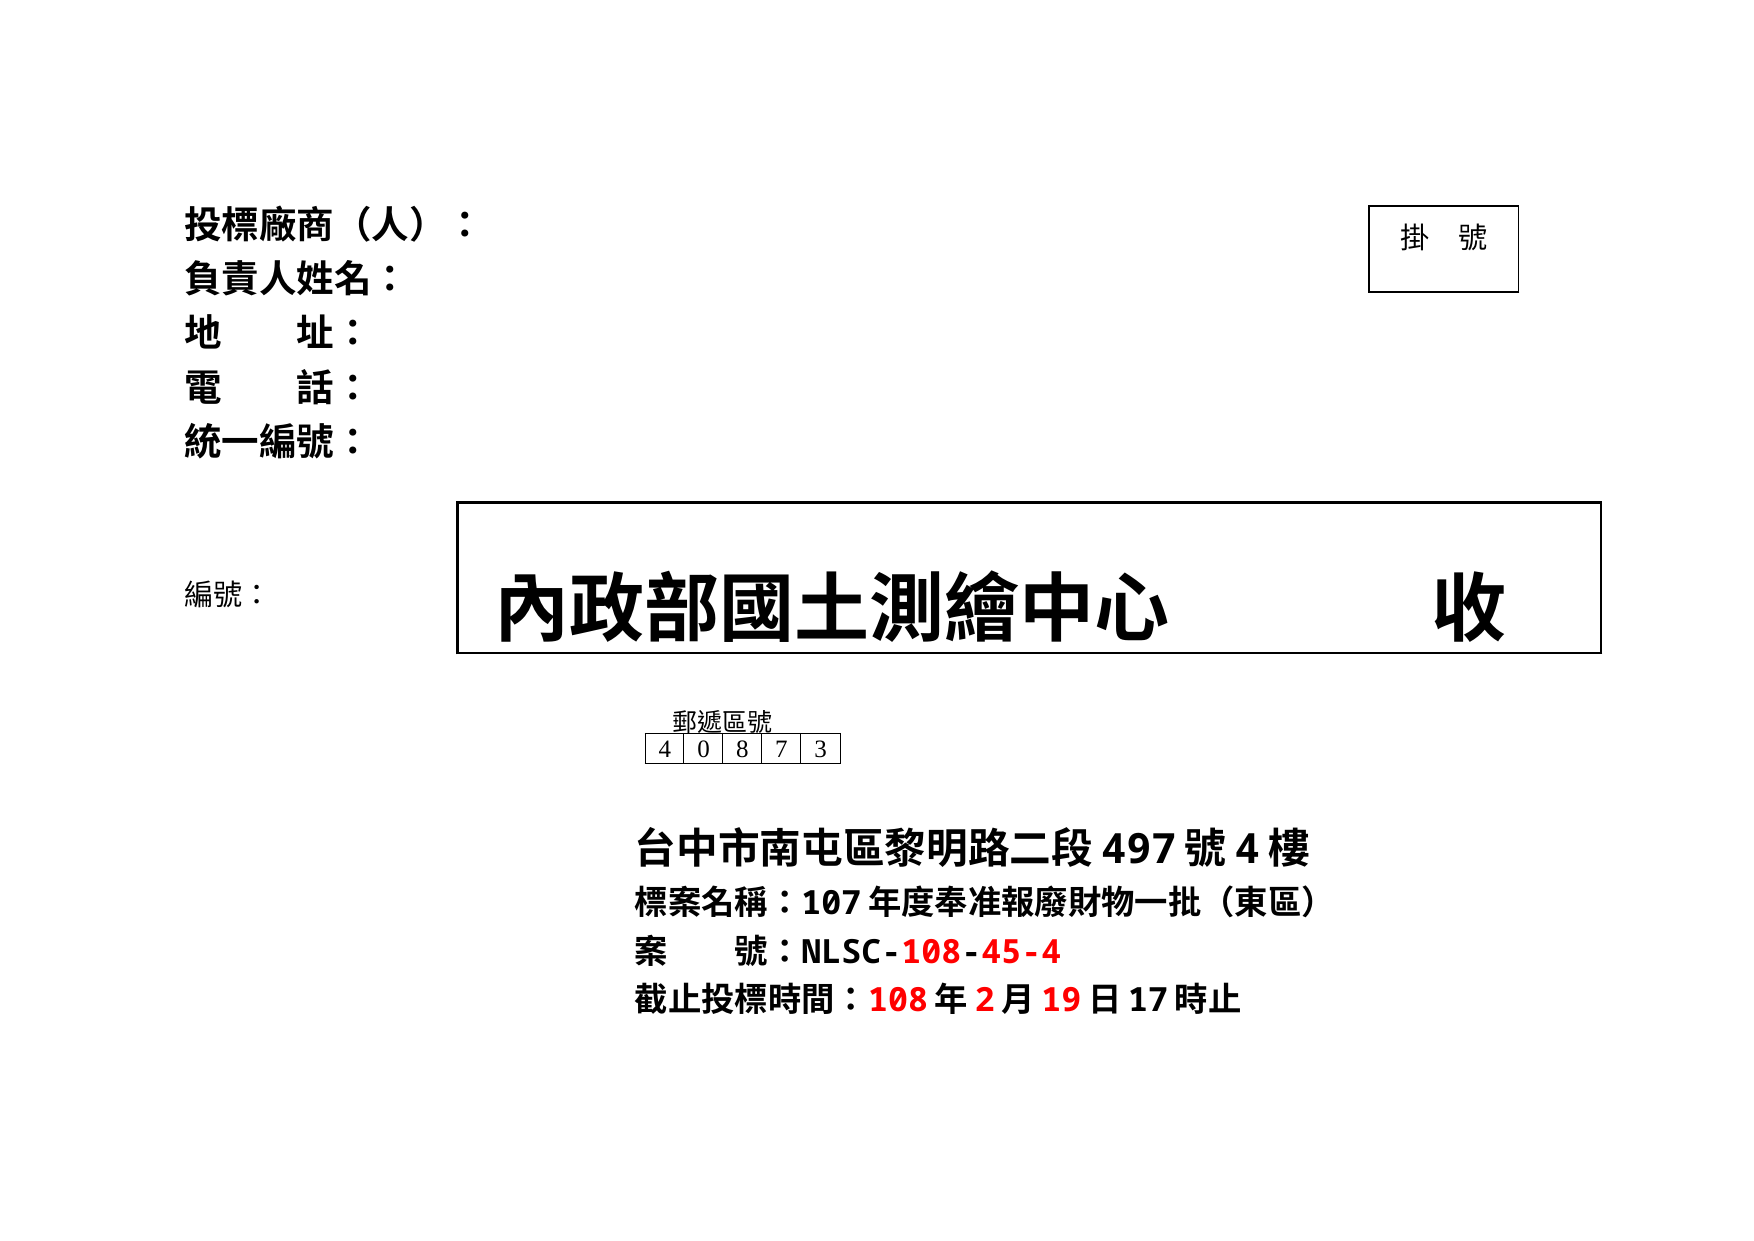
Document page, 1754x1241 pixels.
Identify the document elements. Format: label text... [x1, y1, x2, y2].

table_header 4 [646, 734, 683, 763]
text 統一編號： [184, 412, 1166, 466]
text 編號： [184, 571, 416, 613]
text 案 號：NLSC-108-45-4 [634, 924, 1728, 973]
text 電 話： [184, 358, 1166, 412]
text 內政部國土測繪中心 收 [474, 548, 1585, 644]
text 標案名稱：107年度奉准報廢財物一批（東區） [634, 876, 1728, 924]
table_header 0 [684, 734, 722, 763]
text 截止投標時間：108年2月19日17時止 [634, 973, 1594, 1021]
text 郵遞區號 [653, 702, 791, 733]
table_header 8 [723, 734, 761, 763]
text 投標廠商（人）： [184, 195, 1166, 249]
text 地 址： [184, 303, 1166, 358]
text 台中市南屯區黎明路二段497號4樓 [634, 816, 1728, 876]
table_header 3 [801, 734, 840, 763]
text 負責人姓名： [184, 249, 1166, 303]
table_header 7 [762, 734, 800, 763]
text 掛 號 [1384, 214, 1503, 257]
